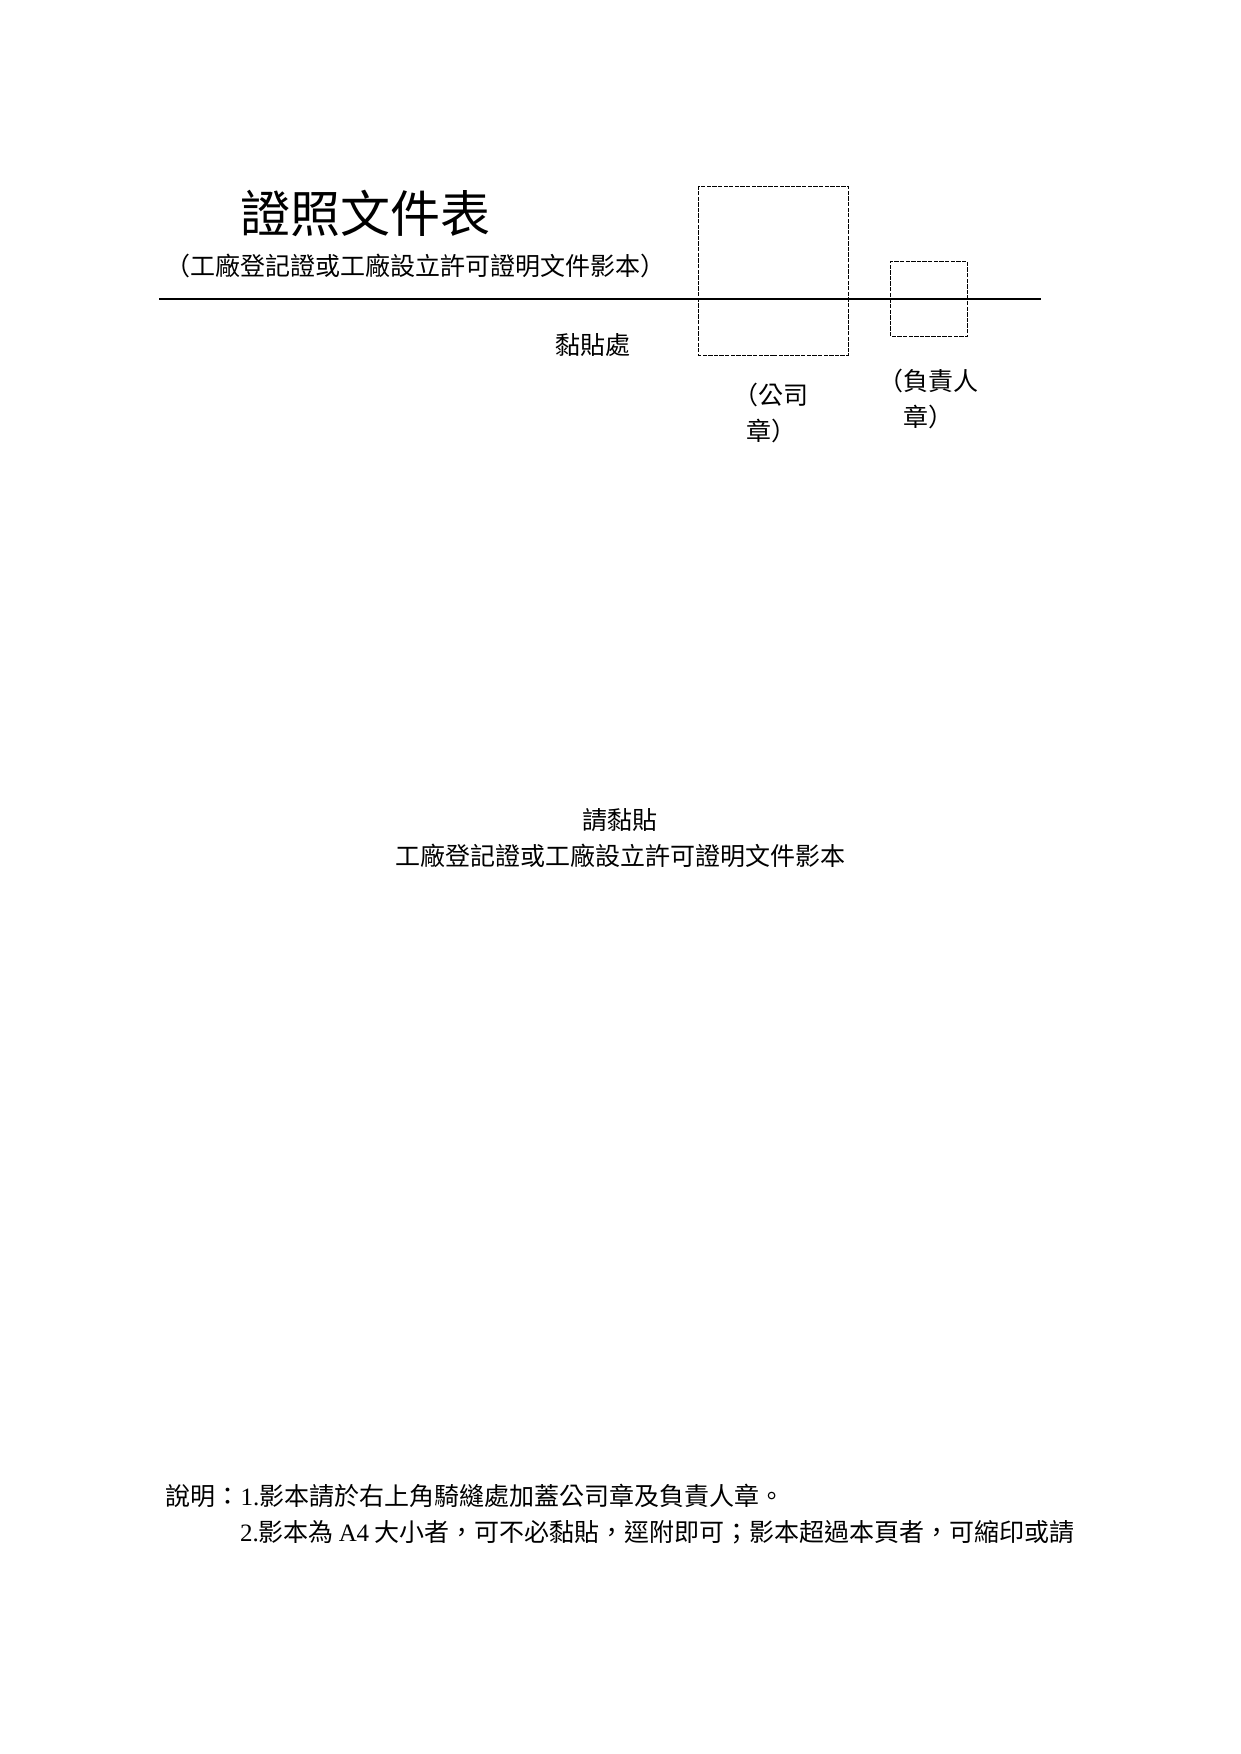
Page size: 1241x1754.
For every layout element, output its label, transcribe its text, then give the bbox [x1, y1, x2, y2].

text 證照文件表 [240, 174, 1075, 246]
text 2.影本為A4大小者，可不必黏貼，逕附即可；影本超過本頁者，可縮印或請 [240, 1513, 1075, 1549]
text [849, 246, 1075, 283]
text 請黏貼 [165, 800, 1075, 836]
text 工廠登記證或工廠設立許可證明文件影本 [165, 836, 1075, 873]
text 說明：1.影本請於右上角騎縫處加蓋公司章及負責人章。 [165, 1476, 1075, 1513]
text （工廠登記證或工廠設立許可證明文件影本） [165, 246, 698, 283]
